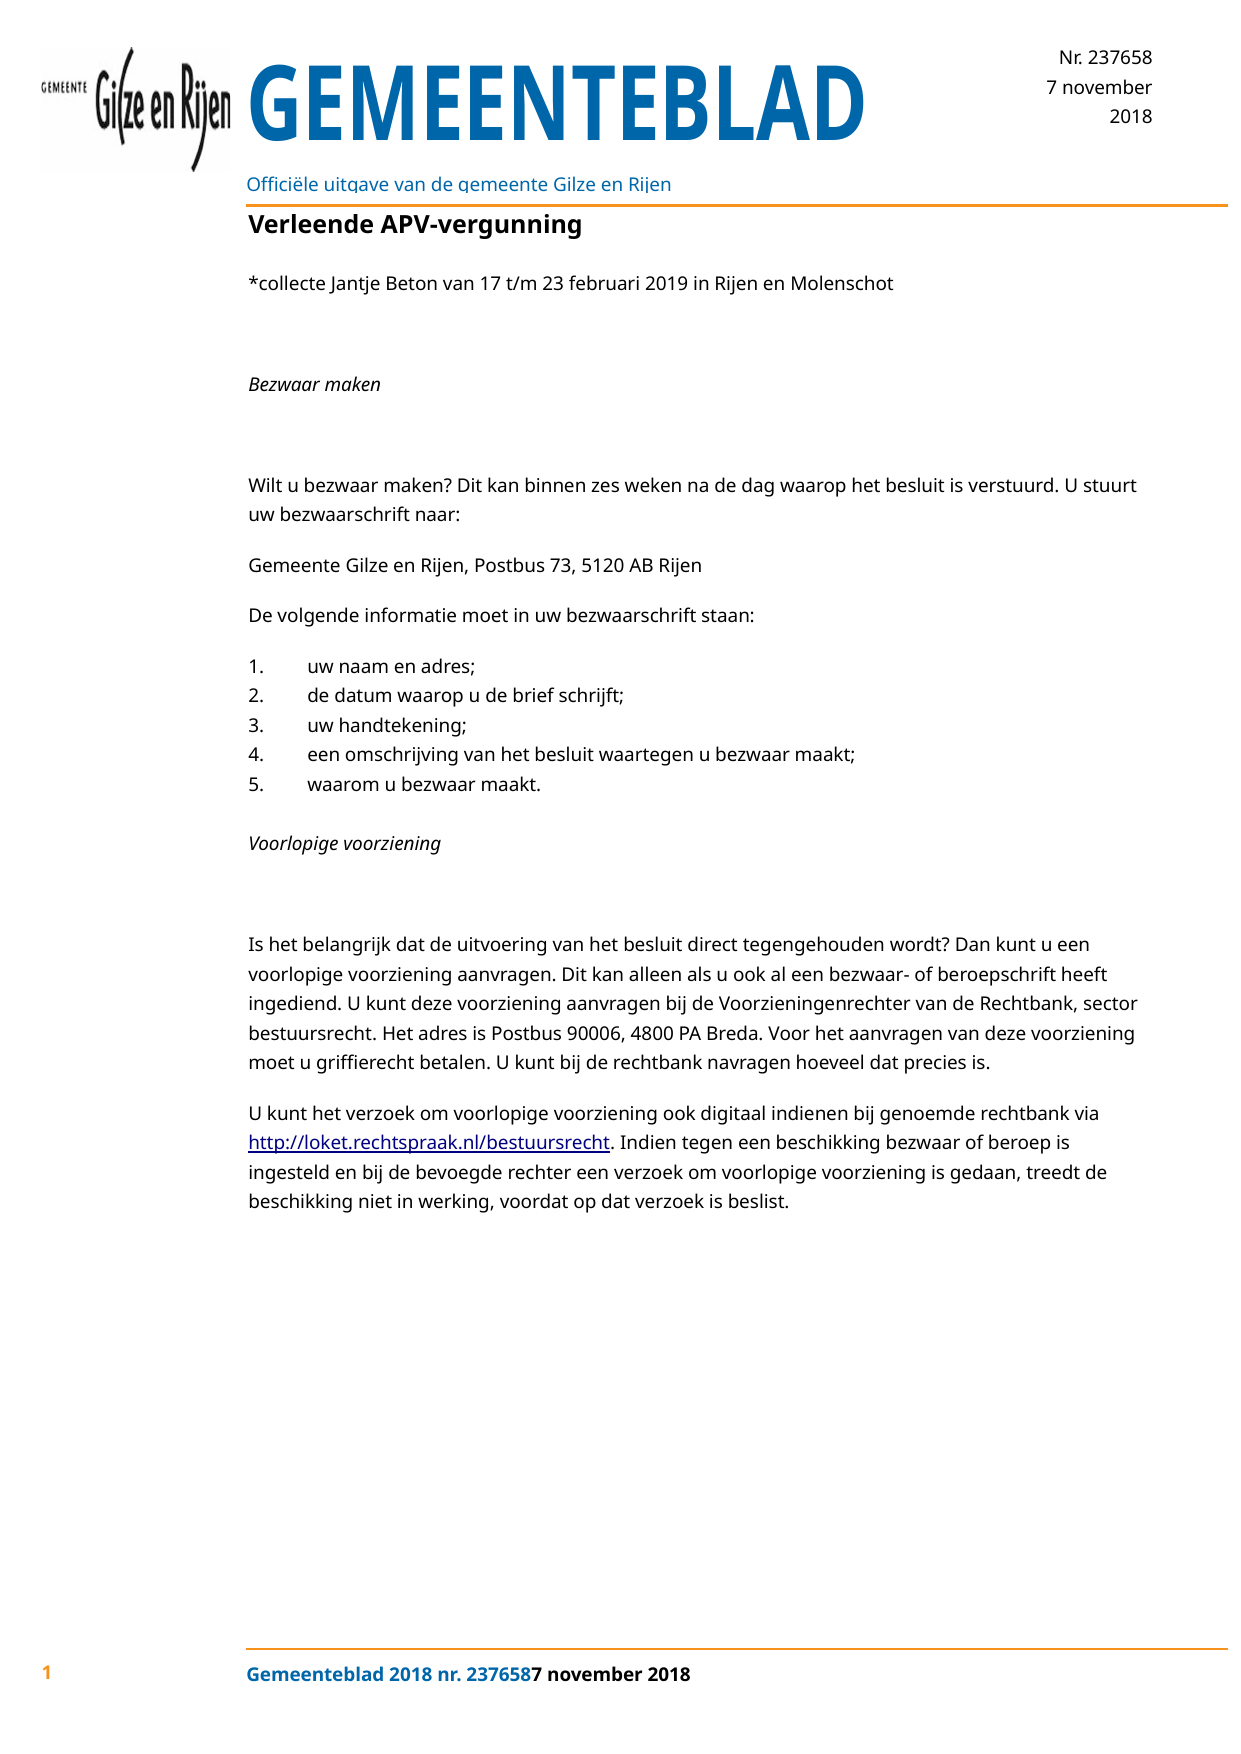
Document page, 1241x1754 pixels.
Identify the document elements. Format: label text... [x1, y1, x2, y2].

text Is het belangrijk dat de uitvoering van het besluit direct tegengehouden wordt? Dan kunt u een voorlopige voorziening aanvragen. Dit kan alleen als u ook al een bezwaar- of beroepschrift heeft ingediend. U kunt deze voorziening aanvragen bij de Voorzieningenrechter van de Rechtbank, sector bestuursrecht. Het adres is Postbus 90006, 4800 PA Breda. Voor het aanvragen van deze voorziening moet u griffierecht betalen. U kunt bij de rechtbank navragen hoeveel dat precies is. [248, 931, 1152, 1075]
text *collecte Jantje Beton van 17 t/m 23 februari 2019 in Rijen en Molenschot [248, 270, 1152, 296]
text Bezwaar maken [248, 371, 1152, 397]
list uw handtekening; [248, 712, 1152, 738]
list waarom u bezwaar maakt. [248, 771, 1152, 797]
text Verleende APV-vergunning [248, 207, 1152, 241]
list een omschrijving van het besluit waartegen u bezwaar maakt; [248, 742, 1152, 767]
text U kunt het verzoek om voorlopige voorziening ook digitaal indienen bij genoemde rechtbank via http://loket.rechtspraak.nl/bestuursrecht. Indien tegen een beschikking bezwaar of beroep is ingesteld en bij de bevoegde rechter een verzoek om voorlopige voorziening is gedaan, treedt de beschikking niet in werking, voordat op dat verzoek is beslist. [248, 1100, 1152, 1214]
picture [41, 47, 231, 172]
text Gemeente Gilze en Rijen, Postbus 73, 5120 AB Rijen [248, 552, 1152, 578]
text Voorlopige voorziening [248, 830, 1152, 856]
list de datum waarop u de brief schrijft; [248, 682, 1152, 708]
list uw naam en adres; [248, 653, 1152, 678]
text Wilt u bezwaar maken? Dit kan binnen zes weken na de dag waarop het besluit is verstuurd. U stuurt uw bezwaarschrift naar: [248, 472, 1152, 527]
text De volgende informatie moet in uw bezwaarschrift staan: [248, 602, 1152, 628]
